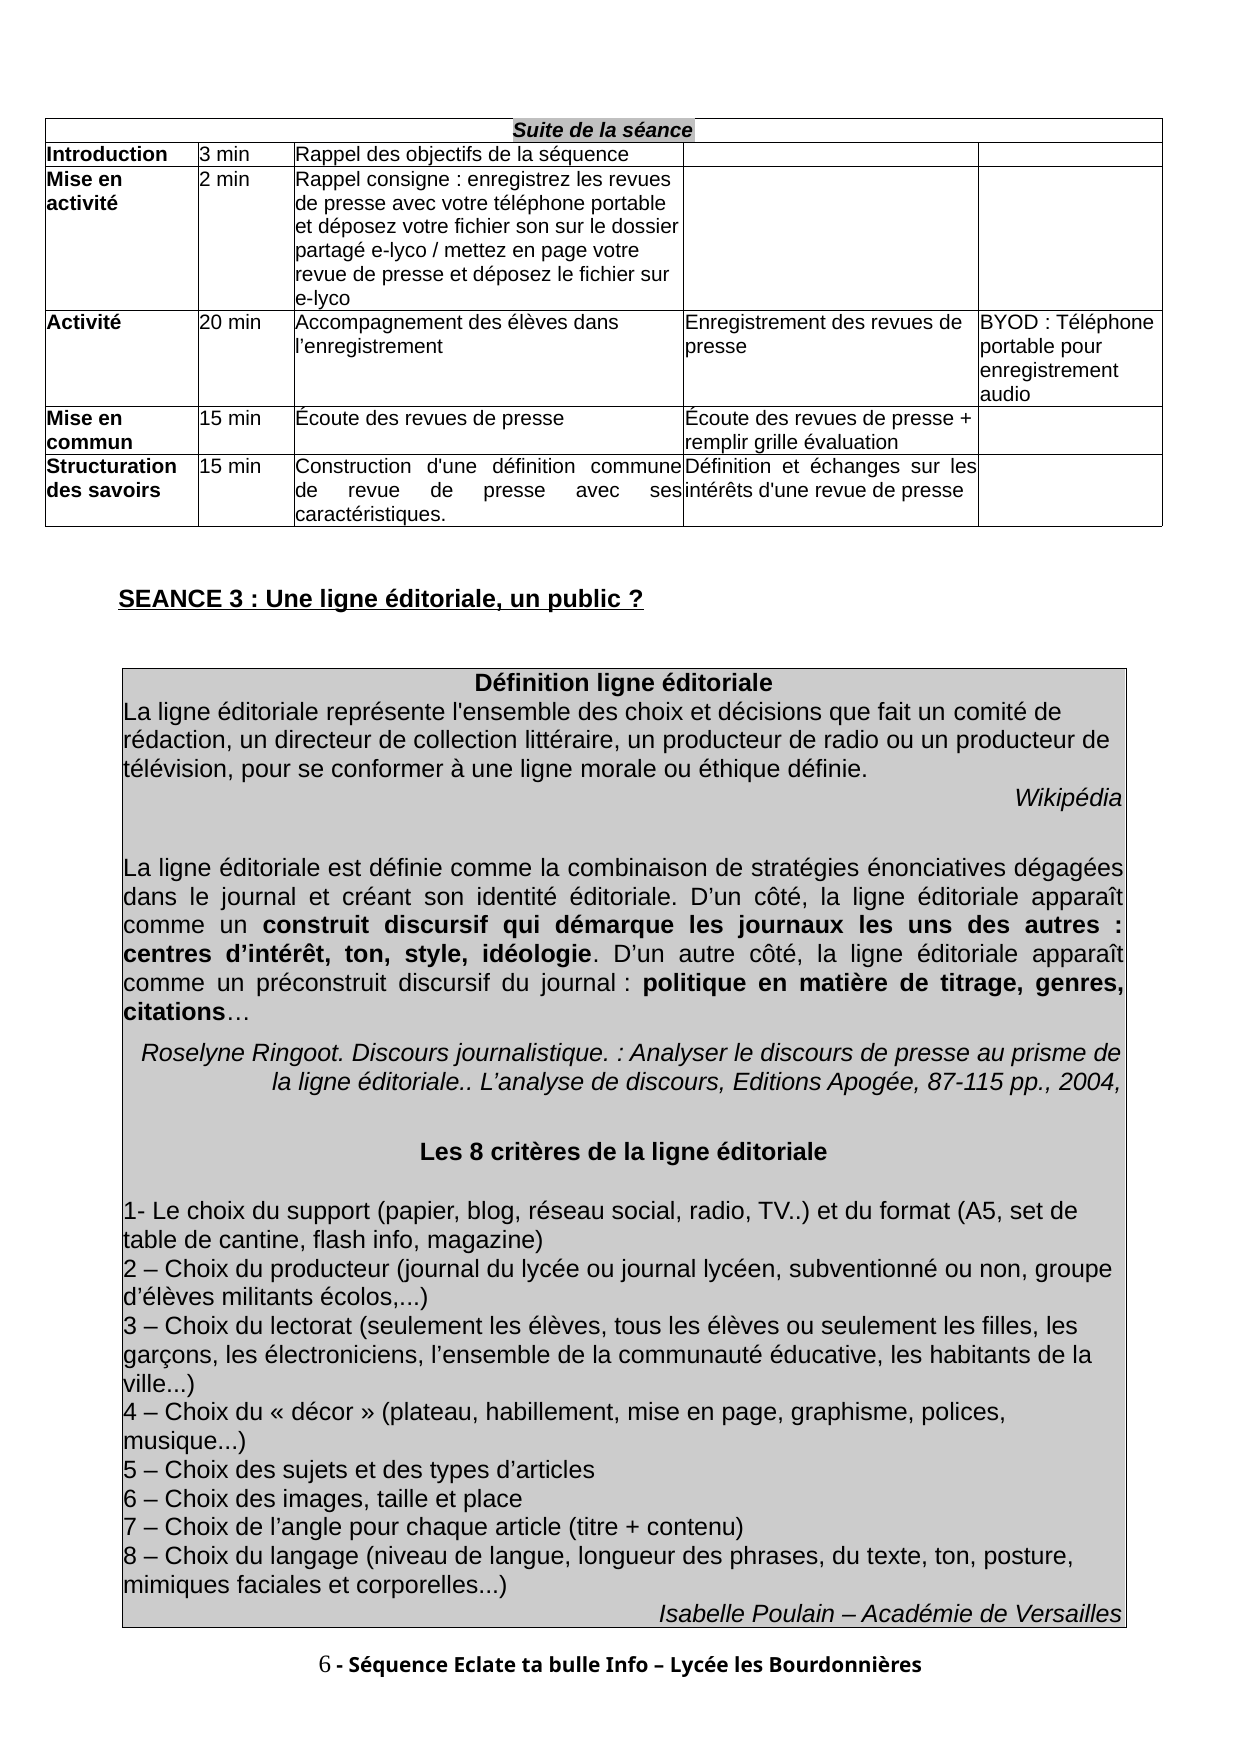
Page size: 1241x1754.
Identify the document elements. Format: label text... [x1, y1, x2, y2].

table_cell Structuration des savoirs [46, 455, 198, 526]
table_cell Mise en activité [46, 167, 198, 310]
table_cell Rappel consigne : enregistrez les revues de presse avec votre téléphone portable et déposez votre fichier son sur le dossier partagé e-lyco / mettez en page votre revue de presse et déposez le fichier sur e-lyco [295, 167, 683, 310]
table_cell Accompagnement des élèves dans l’enregistrement [295, 311, 683, 406]
table_cell 15 min [199, 455, 294, 526]
table_cell Définition et échanges sur les intérêts d'une revue de presse [684, 455, 978, 526]
table_cell Écoute des revues de presse + remplir grille évaluation [684, 407, 978, 454]
table_cell Rappel des objectifs de la séquence [295, 143, 683, 166]
table_cell BYOD : Téléphone portable pour enregistrement audio [979, 311, 1162, 406]
table_cell [979, 143, 1162, 166]
table_cell [684, 167, 978, 310]
table_cell Introduction [46, 143, 198, 166]
table_cell Activité [46, 311, 198, 406]
table_cell Suite de la séance [46, 119, 1162, 142]
table_cell Enregistrement des revues de presse [684, 311, 978, 406]
table_cell 15 min [199, 407, 294, 454]
table_cell Écoute des revues de presse [295, 407, 683, 454]
table_cell 3 min [199, 143, 294, 166]
table_cell [979, 167, 1162, 310]
table_cell [979, 407, 1162, 454]
text SEANCE 3 : Une ligne éditoriale, un public ? [118, 584, 1122, 612]
table_cell Mise en commun [46, 407, 198, 454]
table_cell [684, 143, 978, 166]
table_cell 20 min [199, 311, 294, 406]
table_cell [979, 455, 1162, 526]
table_cell 2 min [199, 167, 294, 310]
table_cell Construction d'une définition commune de revue de presse avec ses caractéristiques. [295, 455, 683, 526]
